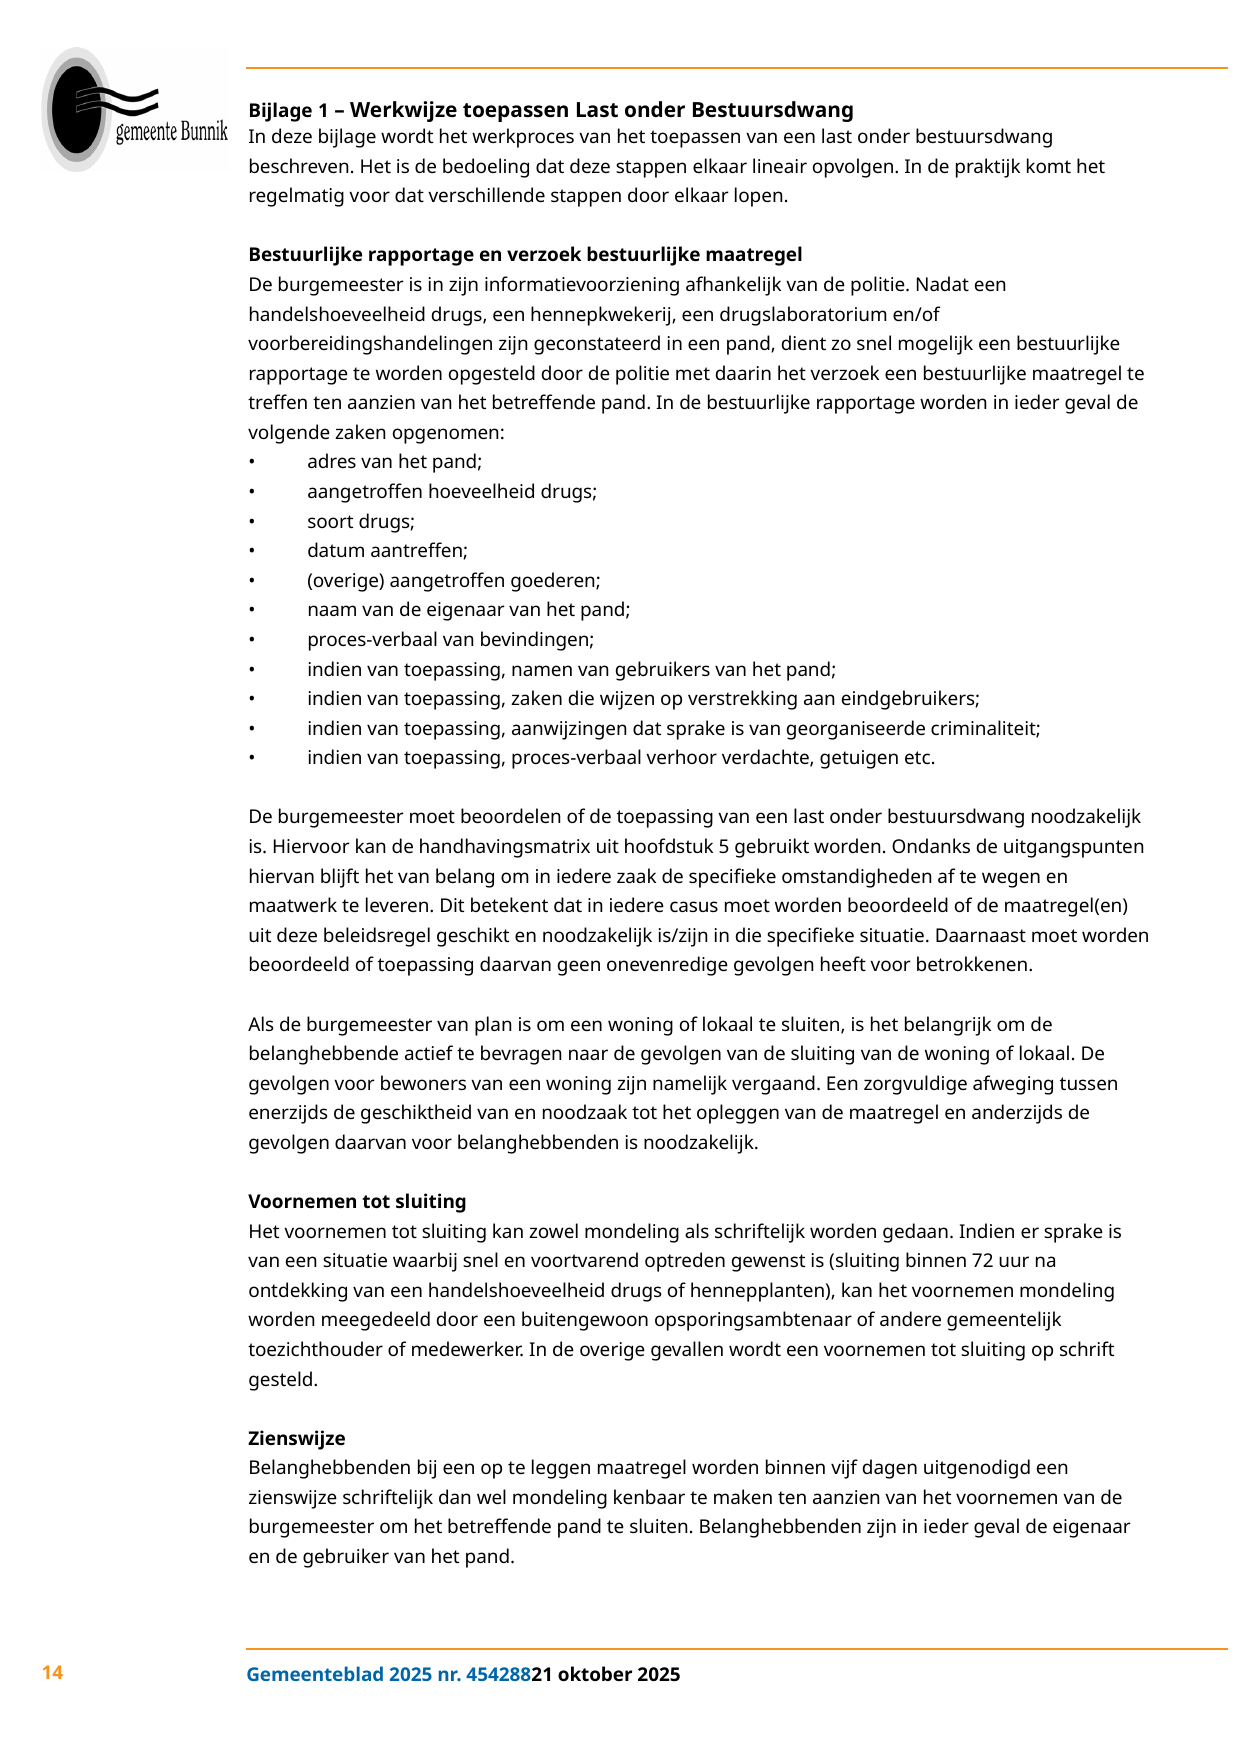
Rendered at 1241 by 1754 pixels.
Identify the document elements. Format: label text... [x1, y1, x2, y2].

list adres van het pand; [248, 449, 1152, 474]
list datum aantreffen; [248, 537, 1152, 563]
text Bijlage 1 – Werkwijze toepassen Last onder Bestuursdwang [248, 95, 1152, 123]
text Het voornemen tot sluiting kan zowel mondeling als schriftelijk worden gedaan. Indien er sprake is van een situatie waarbij snel en voortvarend optreden gewenst is (sluiting binnen 72 uur na ontdekking van een handelshoeveelheid drugs of hennepplanten), kan het voornemen mondeling worden meegedeeld door een buitengewoon opsporingsambtenaar of andere gemeentelijk toezichthouder of medewerker. In de overige gevallen wordt een voornemen tot sluiting op schrift gesteld. [248, 1218, 1152, 1392]
list indien van toepassing, zaken die wijzen op verstrekking aan eindgebruikers; [248, 685, 1152, 711]
text In deze bijlage wordt het werkproces van het toepassen van een last onder bestuursdwang beschreven. Het is de bedoeling dat deze stappen elkaar lineair opvolgen. In de praktijk komt het regelmatig voor dat verschillende stappen door elkaar lopen. [248, 123, 1152, 208]
text Als de burgemeester van plan is om een woning of lokaal te sluiten, is het belangrijk om de belanghebbende actief te bevragen naar de gevolgen van de sluiting van de woning of lokaal. De gevolgen voor bewoners van een woning zijn namelijk vergaand. Een zorgvuldige afweging tussen enerzijds de geschiktheid van en noodzaak tot het opleggen van de maatregel en anderzijds de gevolgen daarvan voor belanghebbenden is noodzakelijk. [248, 1011, 1152, 1155]
list (overige) aangetroffen goederen; [248, 567, 1152, 593]
text Voornemen tot sluiting [248, 1188, 1152, 1214]
list indien van toepassing, proces-verbaal verhoor verdachte, getuigen etc. [248, 744, 1152, 770]
text De burgemeester is in zijn informatievoorziening afhankelijk van de politie. Nadat een handelshoeveelheid drugs, een hennepkwekerij, een drugslaboratorium en/of voorbereidingshandelingen zijn geconstateerd in een pand, dient zo snel mogelijk een bestuurlijke rapportage te worden opgesteld door de politie met daarin het verzoek een bestuurlijke maatregel te treffen ten aanzien van het betreffende pand. In de bestuurlijke rapportage worden in ieder geval de volgende zaken opgenomen: [248, 271, 1152, 445]
picture [41, 47, 231, 172]
list aangetroffen hoeveelheid drugs; [248, 478, 1152, 504]
list indien van toepassing, aanwijzingen dat sprake is van georganiseerde criminaliteit; [248, 715, 1152, 741]
list proces-verbaal van bevindingen; [248, 626, 1152, 652]
text De burgemeester moet beoordelen of de toepassing van een last onder bestuursdwang noodzakelijk is. Hiervoor kan de handhavingsmatrix uit hoofdstuk 5 gebruikt worden. Ondanks de uitgangspunten hiervan blijft het van belang om in iedere zaak de specifieke omstandigheden af te wegen en maatwerk te leveren. Dit betekent dat in iedere casus moet worden beoordeeld of de maatregel(en) uit deze beleidsregel geschikt en noodzakelijk is/zijn in die specifieke situatie. Daarnaast moet worden beoordeeld of toepassing daarvan geen onevenredige gevolgen heeft voor betrokkenen. [248, 804, 1152, 977]
text Zienswijze [248, 1425, 1152, 1451]
text Bestuurlijke rapportage en verzoek bestuurlijke maatregel [248, 242, 1152, 267]
list naam van de eigenaar van het pand; [248, 597, 1152, 622]
list indien van toepassing, namen van gebruikers van het pand; [248, 656, 1152, 682]
text Belanghebbenden bij een op te leggen maatregel worden binnen vijf dagen uitgenodigd een zienswijze schriftelijk dan wel mondeling kenbaar te maken ten aanzien van het voornemen van de burgemeester om het betreffende pand te sluiten. Belanghebbenden zijn in ieder geval de eigenaar en de gebruiker van het pand. [248, 1454, 1152, 1569]
list soort drugs; [248, 508, 1152, 534]
